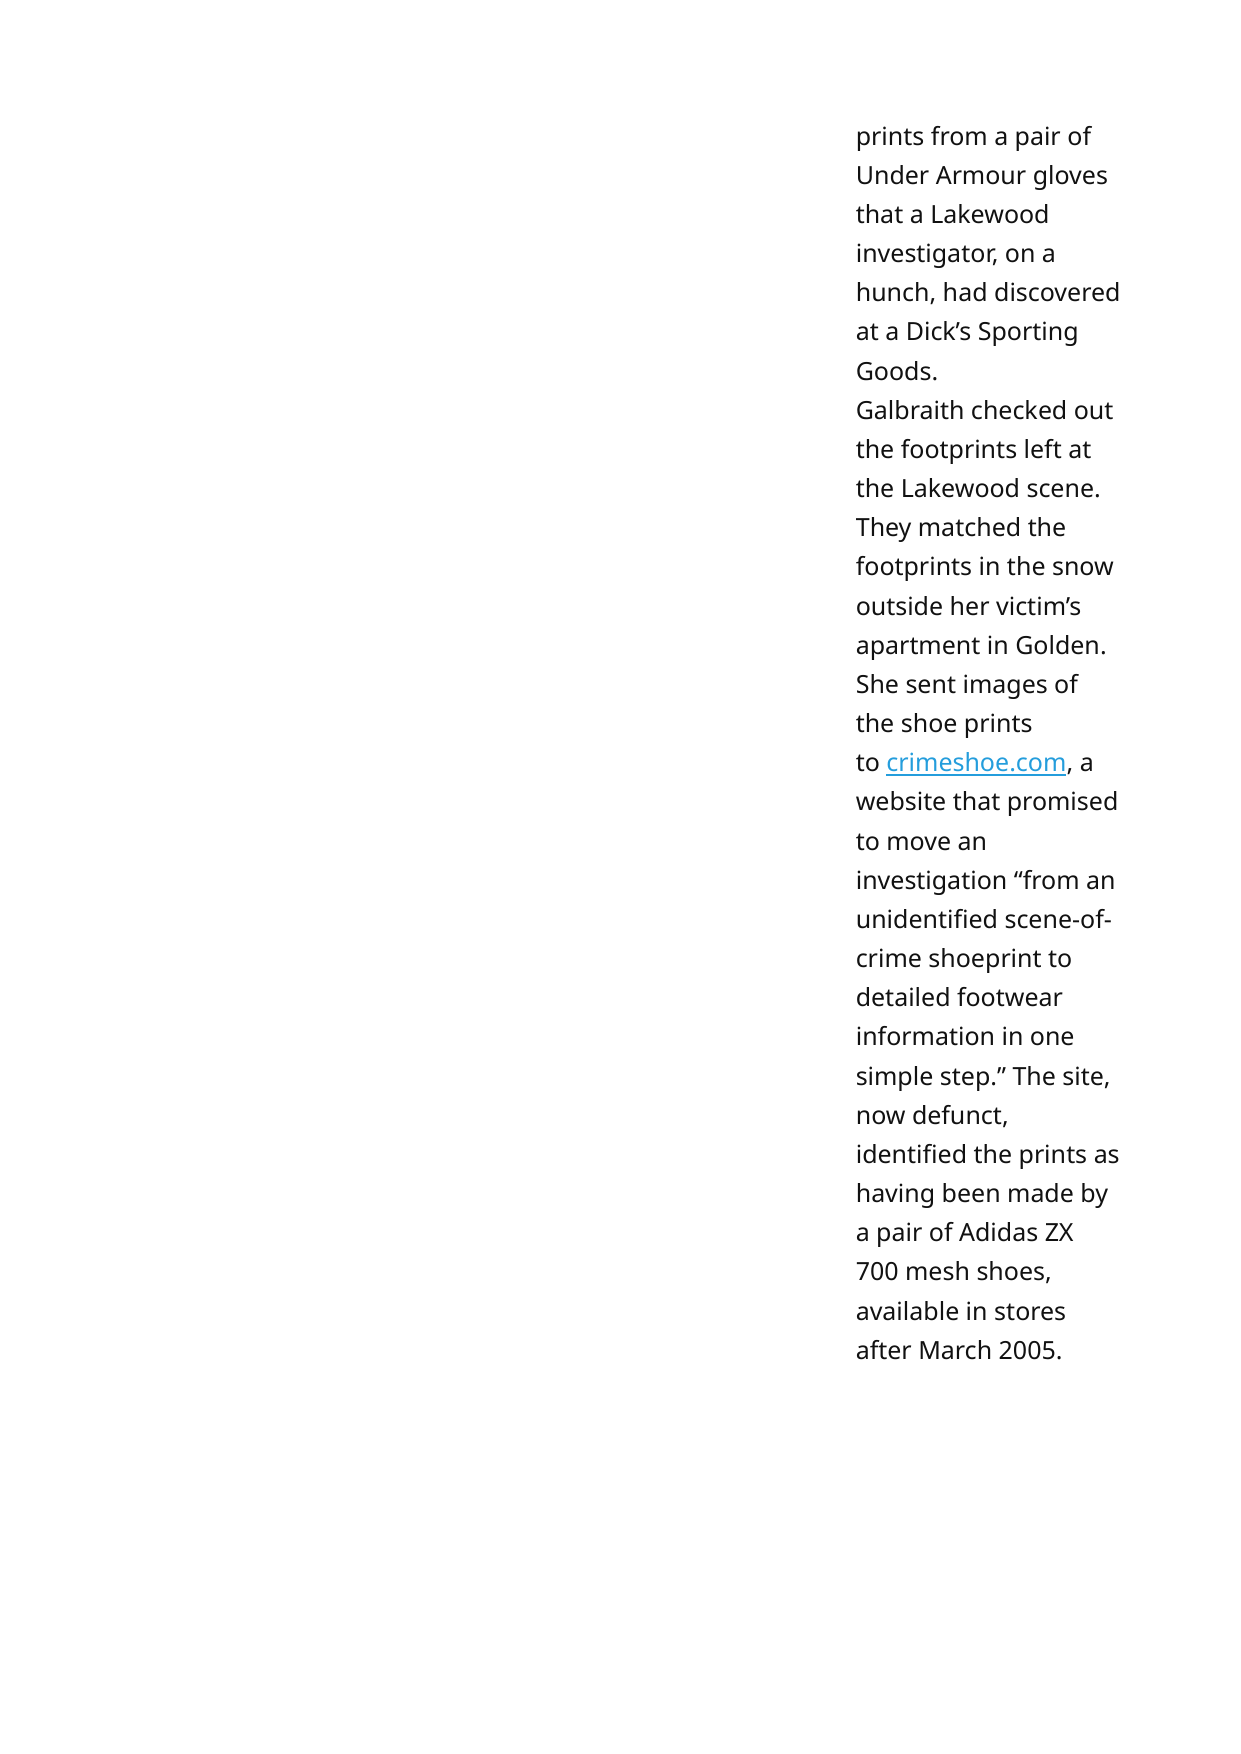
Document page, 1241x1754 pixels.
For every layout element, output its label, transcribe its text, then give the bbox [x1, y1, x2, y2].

text prints from a pair of Under Armour gloves that a Lakewood investigator, on a hunch, had discovered at a Dick’s Sporting Goods. [856, 118, 1122, 387]
text Galbraith checked out the footprints left at the Lakewood scene. They matched the footprints in the snow outside her victim’s apartment in Golden. She sent images of the shoe prints to crimeshoe.com, a website that promised to move an investigation “from an unidentified scene-of-crime shoeprint to detailed footwear information in one simple step.” The site, now defunct, identified the prints as having been made by a pair of Adidas ZX 700 mesh shoes, available in stores after March 2005. [856, 392, 1122, 1366]
